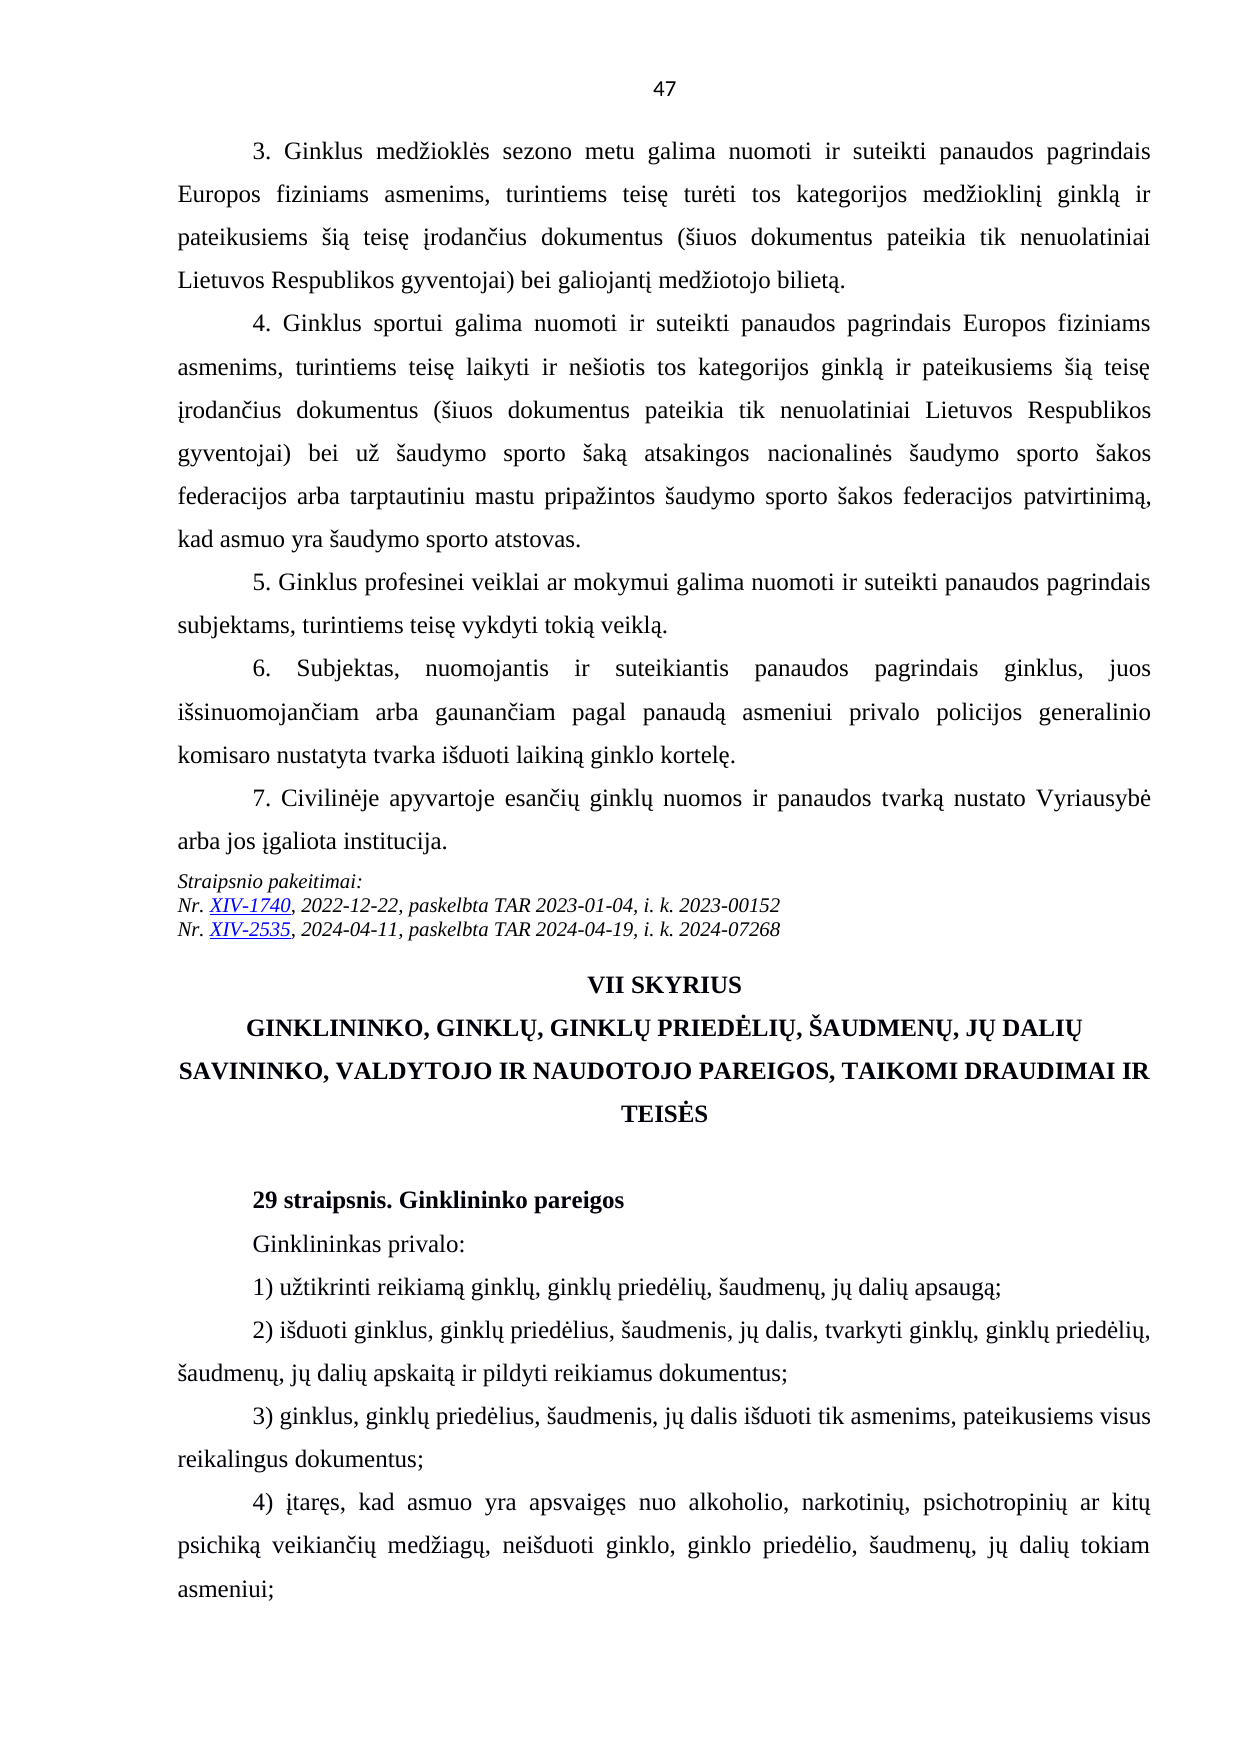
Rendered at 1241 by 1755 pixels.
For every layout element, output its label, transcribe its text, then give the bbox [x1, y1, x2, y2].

text 6. Subjektas, nuomojantis ir suteikiantis panaudos pagrindais ginklus, juos išsinuomojančiam arba gaunančiam pagal panaudą asmeniui privalo policijos generalinio komisaro nustatyta tvarka išduoti laikiną ginklo kortelę. [177, 653, 1152, 768]
text VII SKYRIUS [177, 970, 1152, 999]
text Ginklininkas privalo: [177, 1229, 1152, 1257]
text 29 straipsnis. Ginklininko pareigos [177, 1186, 1152, 1214]
text 4. Ginklus sportui galima nuomoti ir suteikti panaudos pagrindais Europos fiziniams asmenims, turintiems teisę laikyti ir nešiotis tos kategorijos ginklą ir pateikusiems šią teisę įrodančius dokumentus (šiuos dokumentus pateikia tik nenuolatiniai Lietuvos Respublikos gyventojai) bei už šaudymo sporto šaką atsakingos nacionalinės šaudymo sporto šakos federacijos arba tarptautiniu mastu pripažintos šaudymo sporto šakos federacijos patvirtinimą, kad asmuo yra šaudymo sporto atstovas. [177, 308, 1152, 553]
text 1) užtikrinti reikiamą ginklų, ginklų priedėlių, šaudmenų, jų dalių apsaugą; [177, 1272, 1152, 1301]
text Nr. XIV-1740, 2022-12-22, paskelbta TAR 2023-01-04, i. k. 2023-00152 [177, 893, 1152, 917]
text Nr. XIV-2535, 2024-04-11, paskelbta TAR 2024-04-19, i. k. 2024-07268 [177, 917, 1152, 941]
text 3. Ginklus medžioklės sezono metu galima nuomoti ir suteikti panaudos pagrindais Europos fiziniams asmenims, turintiems teisę turėti tos kategorijos medžioklinį ginklą ir pateikusiems šią teisę įrodančius dokumentus (šiuos dokumentus pateikia tik nenuolatiniai Lietuvos Respublikos gyventojai) bei galiojantį medžiotojo bilietą. [177, 136, 1152, 294]
text Straipsnio pakeitimai: [177, 869, 1152, 893]
text 2) išduoti ginklus, ginklų priedėlius, šaudmenis, jų dalis, tvarkyti ginklų, ginklų priedėlių, šaudmenų, jų dalių apskaitą ir pildyti reikiamus dokumentus; [177, 1315, 1152, 1387]
text 5. Ginklus profesinei veiklai ar mokymui galima nuomoti ir suteikti panaudos pagrindais subjektams, turintiems teisę vykdyti tokią veiklą. [177, 567, 1152, 639]
text 7. Civilinėje apyvartoje esančių ginklų nuomos ir panaudos tvarką nustato Vyriausybė arba jos įgaliota institucija. [177, 783, 1152, 855]
text 4) įtaręs, kad asmuo yra apsvaigęs nuo alkoholio, narkotinių, psichotropinių ar kitų psichiką veikiančių medžiagų, neišduoti ginklo, ginklo priedėlio, šaudmenų, jų dalių tokiam asmeniui; [177, 1487, 1152, 1602]
text 3) ginklus, ginklų priedėlius, šaudmenis, jų dalis išduoti tik asmenims, pateikusiems visus reikalingus dokumentus; [177, 1401, 1152, 1473]
text GINKLININKO, GINKLŲ, GINKLŲ PRIEDĖLIŲ, ŠAUDMENŲ, JŲ DALIŲ SAVININKO, VALDYTOJO IR NAUDOTOJO PAREIGOS, TAIKOMI DRAUDIMAI IR TEISĖS [177, 1013, 1152, 1128]
